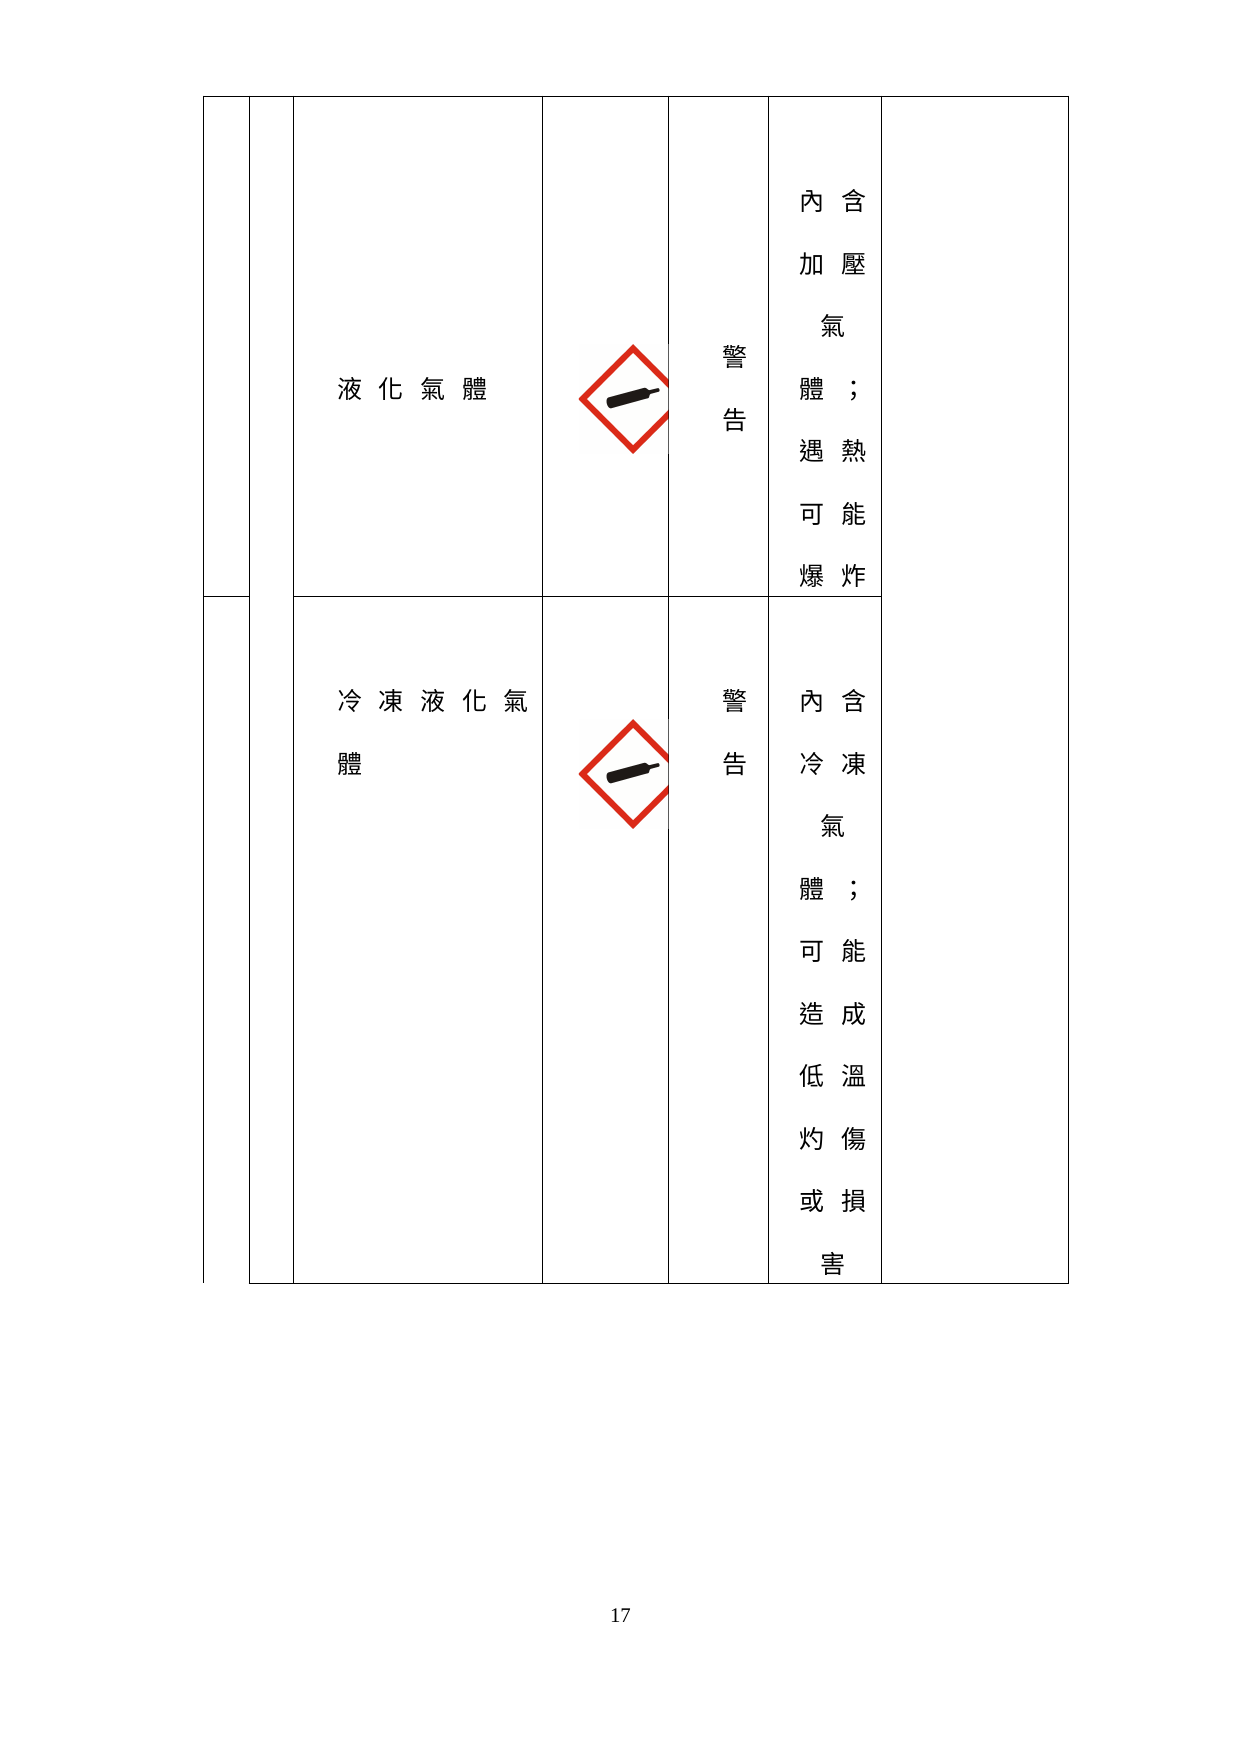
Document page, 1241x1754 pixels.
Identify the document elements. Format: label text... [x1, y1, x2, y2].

table_cell [543, 597, 668, 1283]
table_cell [882, 97, 1068, 1283]
table_cell 內含冷凍氣體；可能造成低溫灼傷或損害 [769, 597, 881, 1283]
table_cell 冷凍液化氣體 [294, 597, 542, 1283]
table_cell [204, 97, 249, 596]
table_cell 加壓氣體 [250, 97, 293, 1283]
table_cell 液化氣體 [294, 97, 542, 596]
table_cell 警告 [669, 97, 768, 596]
table_cell 警告 [669, 597, 768, 1283]
table_cell [543, 97, 668, 596]
table_cell [204, 597, 249, 1283]
table_cell 內含加壓氣體；遇熱可能爆炸 [769, 97, 881, 596]
